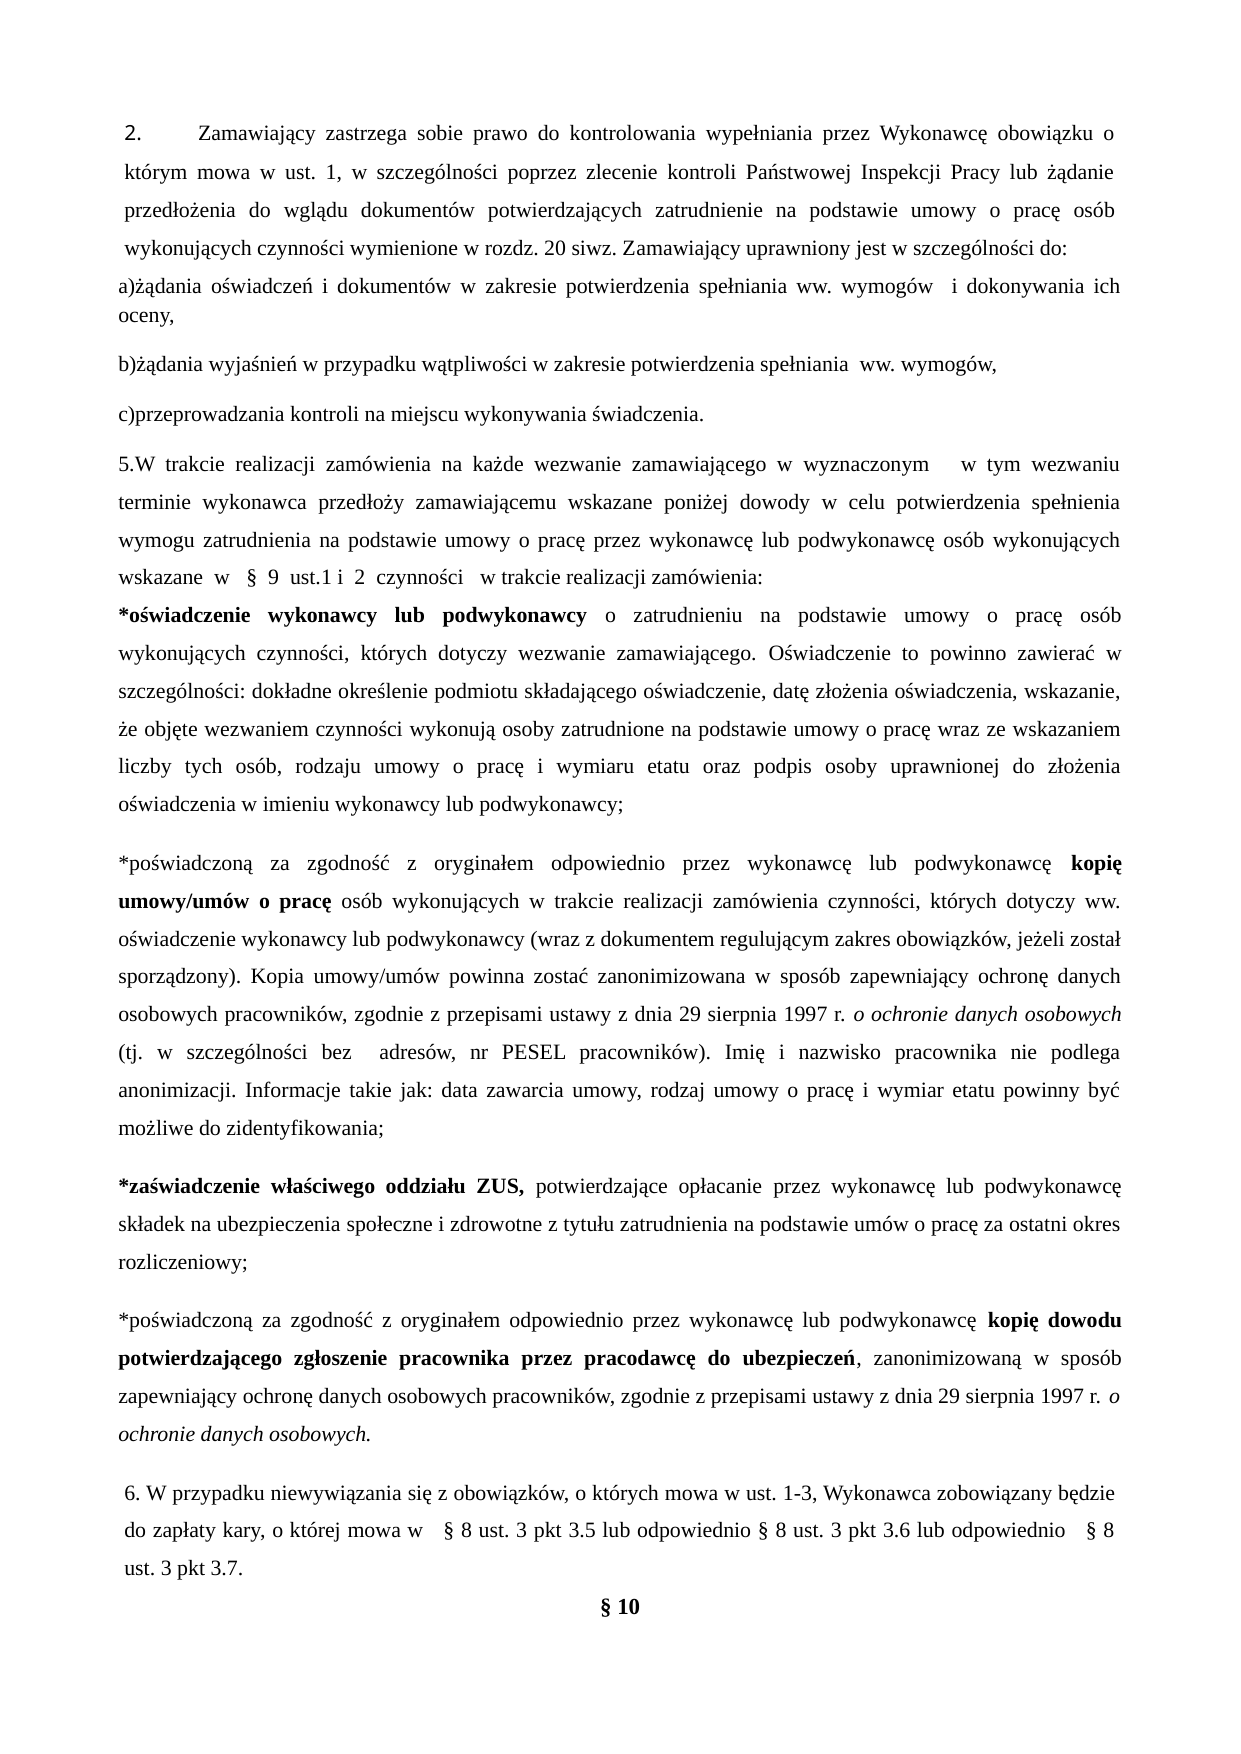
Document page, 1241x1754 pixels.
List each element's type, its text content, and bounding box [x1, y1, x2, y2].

text a)żądania oświadczeń i dokumentów w zakresie potwierdzenia spełniania ww. wymogów i dokonywania ich oceny, [118, 273, 1122, 327]
text *zaświadczenie właściwego oddziału ZUS, potwierdzające opłacanie przez wykonawcę lub podwykonawcę składek na ubezpieczenia społeczne i zdrowotne z tytułu zatrudnienia na podstawie umów o pracę za ostatni okres rozliczeniowy; [118, 1173, 1122, 1274]
text § 10 [118, 1593, 1122, 1619]
text *oświadczenie wykonawcy lub podwykonawcy o zatrudnieniu na podstawie umowy o pracę osób wykonujących czynności, których dotyczy wezwanie zamawiającego. Oświadczenie to powinno zawierać w szczególności: dokładne określenie podmiotu składającego oświadczenie, datę złożenia oświadczenia, wskazanie, że objęte wezwaniem czynności wykonują osoby zatrudnione na podstawie umowy o pracę wraz ze wskazaniem liczby tych osób, rodzaju umowy o pracę i wymiaru etatu oraz podpis osoby uprawnionej do złożenia oświadczenia w imieniu wykonawcy lub podwykonawcy; [118, 602, 1122, 816]
text b)żądania wyjaśnień w przypadku wątpliwości w zakresie potwierdzenia spełniania ww. wymogów, [118, 351, 1122, 377]
text 6. W przypadku niewywiązania się z obowiązków, o których mowa w ust. 1-3, Wykonawca zobowiązany będzie do zapłaty kary, o której mowa w § 8 ust. 3 pkt 3.5 lub odpowiednio § 8 ust. 3 pkt 3.6 lub odpowiednio § 8 ust. 3 pkt 3.7. [124, 1479, 1116, 1580]
text *poświadczoną za zgodność z oryginałem odpowiednio przez wykonawcę lub podwykonawcę kopię umowy/umów o pracę osób wykonujących w trakcie realizacji zamówienia czynności, których dotyczy ww. oświadczenie wykonawcy lub podwykonawcy (wraz z dokumentem regulującym zakres obowiązków, jeżeli został sporządzony). Kopia umowy/umów powinna zostać zanonimizowana w sposób zapewniający ochronę danych osobowych pracowników, zgodnie z przepisami ustawy z dnia 29 sierpnia 1997 r. o ochronie danych osobowych (tj. w szczególności bez adresów, nr PESEL pracowników). Imię i nazwisko pracownika nie podlega anonimizacji. Informacje takie jak: data zawarcia umowy, rodzaj umowy o pracę i wymiar etatu powinny być możliwe do zidentyfikowania; [118, 850, 1122, 1140]
list Zamawiający zastrzega sobie prawo do kontrolowania wypełniania przez Wykonawcę obowiązku o którym mowa w ust. 1, w szczególności poprzez zlecenie kontroli Państwowej Inspekcji Pracy lub żądanie przedłożenia do wglądu dokumentów potwierdzających zatrudnienie na podstawie umowy o pracę osób wykonujących czynności wymienione w rozdz. 20 siwz. Zamawiający uprawniony jest w szczególności do: [124, 118, 1116, 260]
text c)przeprowadzania kontroli na miejscu wykonywania świadczenia. [118, 401, 1122, 426]
text *poświadczoną za zgodność z oryginałem odpowiednio przez wykonawcę lub podwykonawcę kopię dowodu potwierdzającego zgłoszenie pracownika przez pracodawcę do ubezpieczeń, zanonimizowaną w sposób zapewniający ochronę danych osobowych pracowników, zgodnie z przepisami ustawy z dnia 29 sierpnia 1997 r. o ochronie danych osobowych. [118, 1307, 1122, 1446]
text 5.W trakcie realizacji zamówienia na każde wezwanie zamawiającego w wyznaczonym w tym wezwaniu terminie wykonawca przedłoży zamawiającemu wskazane poniżej dowody w celu potwierdzenia spełnienia wymogu zatrudnienia na podstawie umowy o pracę przez wykonawcę lub podwykonawcę osób wykonujących wskazane w § 9 ust.1 i 2 czynności w trakcie realizacji zamówienia: [118, 451, 1122, 589]
